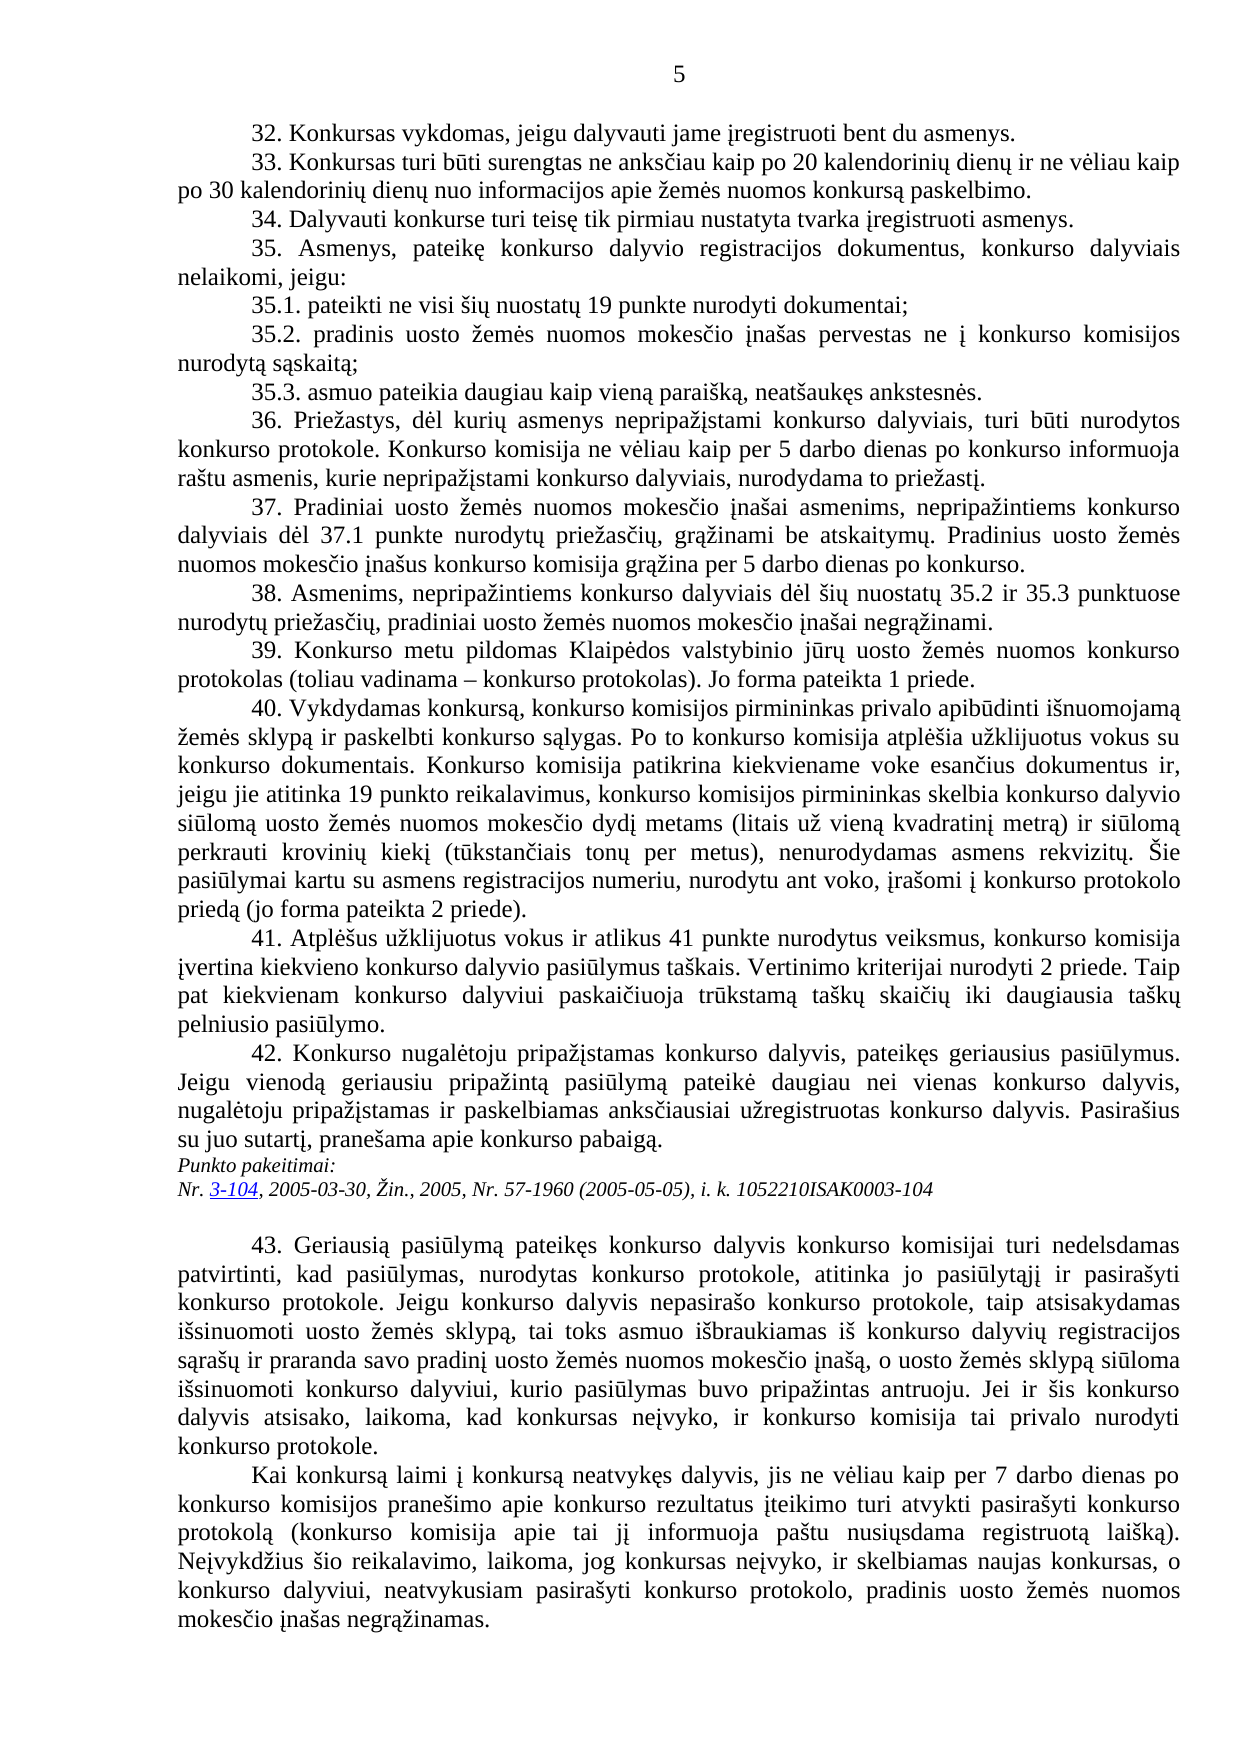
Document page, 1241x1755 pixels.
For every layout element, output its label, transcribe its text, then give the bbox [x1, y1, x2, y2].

text Kai konkursą laimi į konkursą neatvykęs dalyvis, jis ne vėliau kaip per 7 darbo dienas po konkurso komisijos pranešimo apie konkurso rezultatus įteikimo turi atvykti pasirašyti konkurso protokolą (konkurso komisija apie tai jį informuoja paštu nusiųsdama registruotą laišką). Neįvykdžius šio reikalavimo, laikoma, jog konkursas neįvyko, ir skelbiamas naujas konkursas, o konkurso dalyviui, neatvykusiam pasirašyti konkurso protokolo, pradinis uosto žemės nuomos mokesčio įnašas negrąžinamas. [177, 1460, 1181, 1632]
text 38. Asmenims, nepripažintiems konkurso dalyviais dėl šių nuostatų 35.2 ir 35.3 punktuose nurodytų priežasčių, pradiniai uosto žemės nuomos mokesčio įnašai negrąžinami. [177, 578, 1181, 636]
text 32. Konkursas vykdomas, jeigu dalyvauti jame įregistruoti bent du asmenys. [177, 118, 1181, 147]
text Punkto pakeitimai: [177, 1153, 1181, 1177]
text Nr. 3-104, 2005-03-30, Žin., 2005, Nr. 57-1960 (2005-05-05), i. k. 1052210ISAK0003-104 [177, 1177, 1181, 1201]
text 42. Konkurso nugalėtoju pripažįstamas konkurso dalyvis, pateikęs geriausius pasiūlymus. Jeigu vienodą geriausiu pripažintą pasiūlymą pateikė daugiau nei vienas konkurso dalyvis, nugalėtoju pripažįstamas ir paskelbiamas anksčiausiai užregistruotas konkurso dalyvis. Pasirašius su juo sutartį, pranešama apie konkurso pabaigą. [177, 1038, 1181, 1153]
text 35.3. asmuo pateikia daugiau kaip vieną paraišką, neatšaukęs ankstesnės. [177, 377, 1181, 406]
text 40. Vykdydamas konkursą, konkurso komisijos pirmininkas privalo apibūdinti išnuomojamą žemės sklypą ir paskelbti konkurso sąlygas. Po to konkurso komisija atplėšia užklijuotus vokus su konkurso dokumentais. Konkurso komisija patikrina kiekviename voke esančius dokumentus ir, jeigu jie atitinka 19 punkto reikalavimus, konkurso komisijos pirmininkas skelbia konkurso dalyvio siūlomą uosto žemės nuomos mokesčio dydį metams (litais už vieną kvadratinį metrą) ir siūlomą perkrauti krovinių kiekį (tūkstančiais tonų per metus), nenurodydamas asmens rekvizitų. Šie pasiūlymai kartu su asmens registracijos numeriu, nurodytu ant voko, įrašomi į konkurso protokolo priedą (jo forma pateikta 2 priede). [177, 693, 1181, 923]
text 34. Dalyvauti konkurse turi teisę tik pirmiau nustatyta tvarka įregistruoti asmenys. [177, 204, 1181, 233]
text 35. Asmenys, pateikę konkurso dalyvio registracijos dokumentus, konkurso dalyviais nelaikomi, jeigu: [177, 233, 1181, 291]
text 35.1. pateikti ne visi šių nuostatų 19 punkte nurodyti dokumentai; [177, 291, 1181, 319]
text 35.2. pradinis uosto žemės nuomos mokesčio įnašas pervestas ne į konkurso komisijos nurodytą sąskaitą; [177, 319, 1181, 377]
text 37. Pradiniai uosto žemės nuomos mokesčio įnašai asmenims, nepripažintiems konkurso dalyviais dėl 37.1 punkte nurodytų priežasčių, grąžinami be atskaitymų. Pradinius uosto žemės nuomos mokesčio įnašus konkurso komisija grąžina per 5 darbo dienas po konkurso. [177, 492, 1181, 578]
text 43. Geriausią pasiūlymą pateikęs konkurso dalyvis konkurso komisijai turi nedelsdamas patvirtinti, kad pasiūlymas, nurodytas konkurso protokole, atitinka jo pasiūlytąjį ir pasirašyti konkurso protokole. Jeigu konkurso dalyvis nepasirašo konkurso protokole, taip atsisakydamas išsinuomoti uosto žemės sklypą, tai toks asmuo išbraukiamas iš konkurso dalyvių registracijos sąrašų ir praranda savo pradinį uosto žemės nuomos mokesčio įnašą, o uosto žemės sklypą siūloma išsinuomoti konkurso dalyviui, kurio pasiūlymas buvo pripažintas antruoju. Jei ir šis konkurso dalyvis atsisako, laikoma, kad konkursas neįvyko, ir konkurso komisija tai privalo nurodyti konkurso protokole. [177, 1230, 1181, 1460]
text 39. Konkurso metu pildomas Klaipėdos valstybinio jūrų uosto žemės nuomos konkurso protokolas (toliau vadinama – konkurso protokolas). Jo forma pateikta 1 priede. [177, 636, 1181, 693]
text 33. Konkursas turi būti surengtas ne anksčiau kaip po 20 kalendorinių dienų ir ne vėliau kaip po 30 kalendorinių dienų nuo informacijos apie žemės nuomos konkursą paskelbimo. [177, 147, 1181, 204]
text 36. Priežastys, dėl kurių asmenys nepripažįstami konkurso dalyviais, turi būti nurodytos konkurso protokole. Konkurso komisija ne vėliau kaip per 5 darbo dienas po konkurso informuoja raštu asmenis, kurie nepripažįstami konkurso dalyviais, nurodydama to priežastį. [177, 406, 1181, 492]
text 41. Atplėšus užklijuotus vokus ir atlikus 41 punkte nurodytus veiksmus, konkurso komisija įvertina kiekvieno konkurso dalyvio pasiūlymus taškais. Vertinimo kriterijai nurodyti 2 priede. Taip pat kiekvienam konkurso dalyviui paskaičiuoja trūkstamą taškų skaičių iki daugiausia taškų pelniusio pasiūlymo. [177, 923, 1181, 1038]
